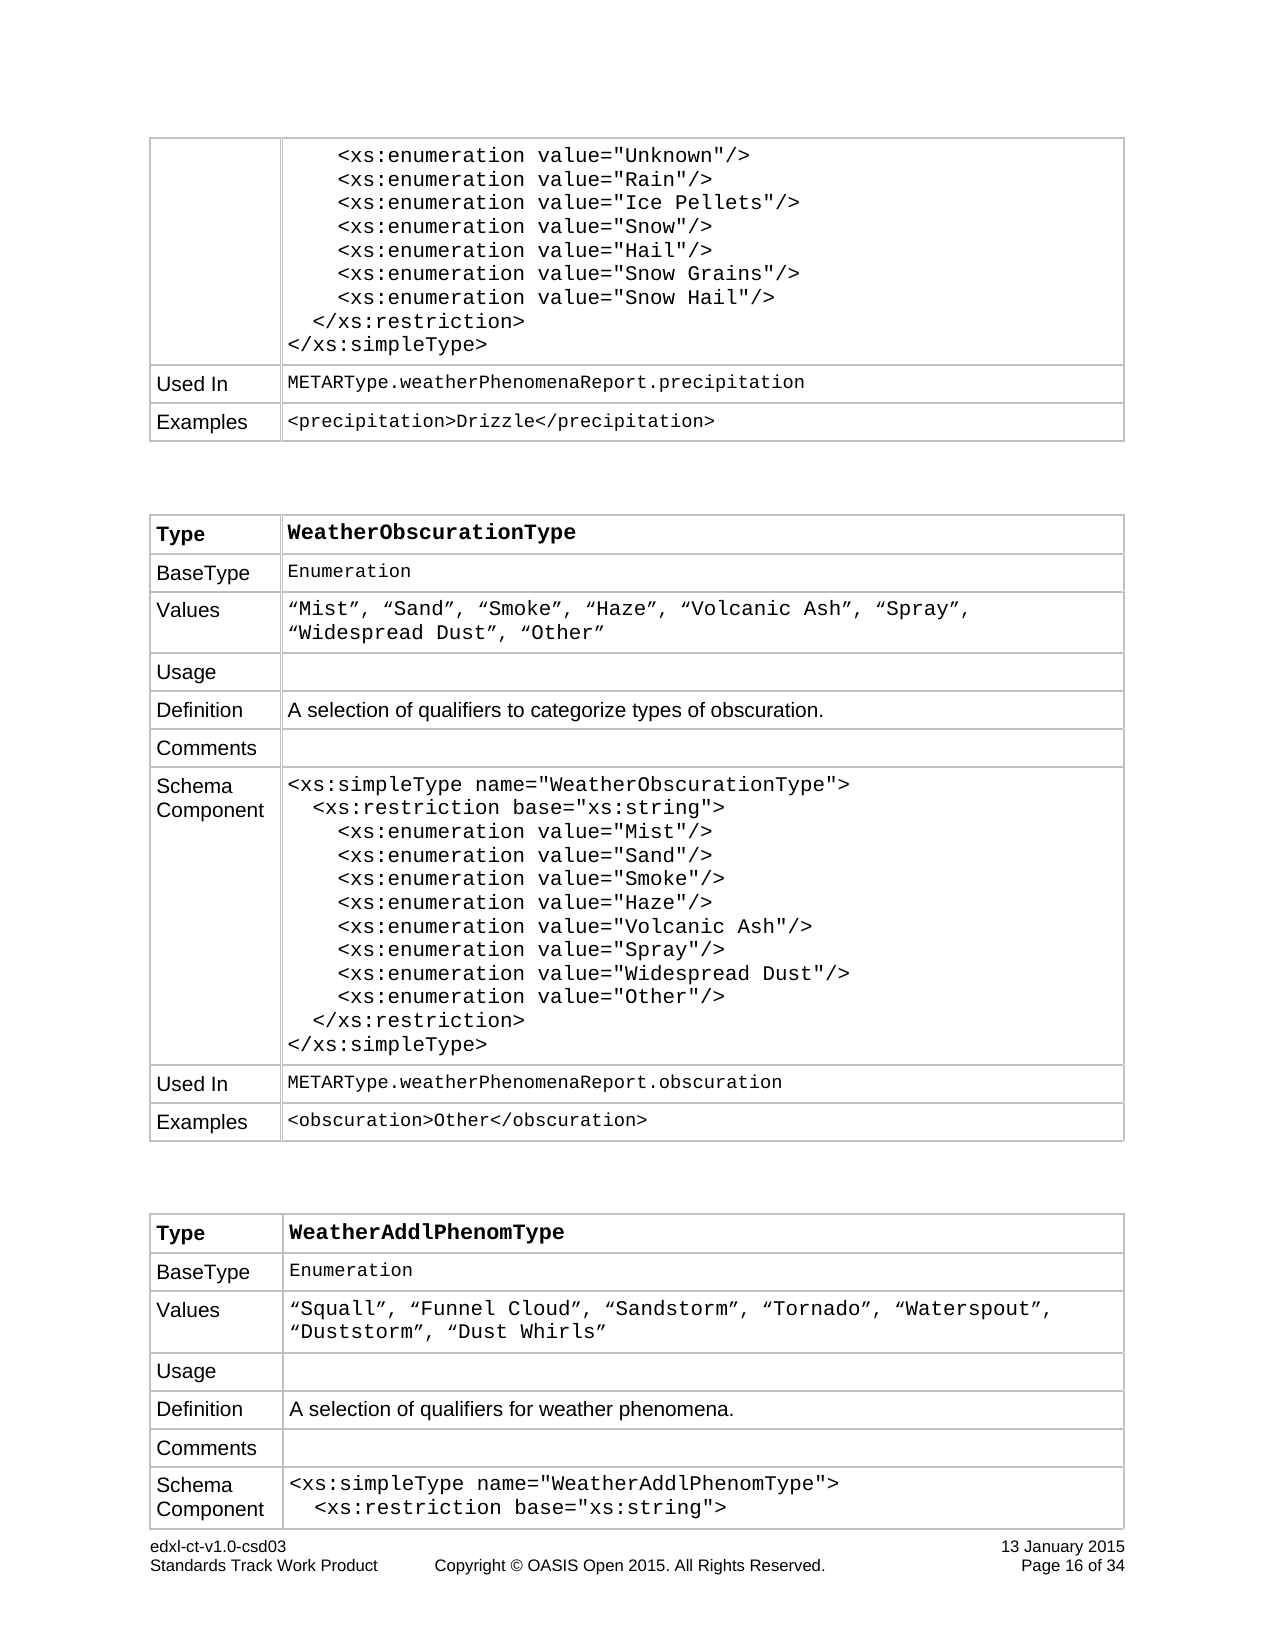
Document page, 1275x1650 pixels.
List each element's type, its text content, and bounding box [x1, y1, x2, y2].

table_cell Schema Component [151, 768, 280, 1064]
table_cell Used In [151, 366, 280, 402]
table_cell Usage [151, 1354, 282, 1389]
table_cell METARType.weatherPhenomenaReport.obscuration [283, 1066, 1123, 1102]
table_cell BaseType [151, 555, 280, 591]
table_header WeatherObscurationType [283, 516, 1123, 552]
table_cell METARType.weatherPhenomenaReport.precipitation [283, 366, 1123, 402]
table_cell Values [151, 1292, 282, 1351]
table_cell BaseType [151, 1254, 282, 1290]
table_cell Comments [151, 1430, 282, 1466]
table_cell <precipitation>Drizzle</precipitation> [283, 404, 1123, 440]
table_header Type [151, 1215, 282, 1252]
table_cell Comments [151, 730, 280, 766]
table_cell Schema Component [151, 1468, 282, 1527]
table_cell A selection of qualifiers to categorize types of obscuration. [283, 692, 1123, 728]
table_cell A selection of qualifiers for weather phenomena. [284, 1392, 1123, 1427]
table_cell [283, 654, 1123, 690]
table_cell [283, 730, 1123, 766]
table_cell Enumeration [283, 555, 1123, 591]
table_cell “Squall”, “Funnel Cloud”, “Sandstorm”, “Tornado”, “Waterspout”, “Duststorm”, “Dust Whirls” [284, 1292, 1123, 1351]
table_cell <xs:enumeration value="Unknown"/> <xs:enumeration value="Rain"/> <xs:enumeration value="Ice Pellets"/> <xs:enumeration value="Snow"/> <xs:enumeration value="Hail"/> <xs:enumeration value="Snow Grains"/> <xs:enumeration value="Snow Hail"/> </xs:restriction> </xs:simpleType> [283, 139, 1123, 364]
table_cell <xs:simpleType name="WeatherAddlPhenomType"> <xs:restriction base="xs:string"> [284, 1468, 1123, 1527]
table_cell Used In [151, 1066, 280, 1102]
table_header Type [151, 516, 280, 552]
table_cell Examples [151, 1104, 280, 1140]
table_cell [284, 1430, 1123, 1466]
table_cell Definition [151, 692, 280, 728]
table_cell Examples [151, 404, 280, 440]
table_cell <obscuration>Other</obscuration> [283, 1104, 1123, 1140]
table_header WeatherAddlPhenomType [284, 1215, 1123, 1252]
table_cell <xs:simpleType name="WeatherObscurationType"> <xs:restriction base="xs:string"> <xs:enumeration value="Mist"/> <xs:enumeration value="Sand"/> <xs:enumeration value="Smoke"/> <xs:enumeration value="Haze"/> <xs:enumeration value="Volcanic Ash"/> <xs:enumeration value="Spray"/> <xs:enumeration value="Widespread Dust"/> <xs:enumeration value="Other"/> </xs:restriction> </xs:simpleType> [283, 768, 1123, 1064]
table_cell Definition [151, 1392, 282, 1427]
table_cell [284, 1354, 1123, 1389]
table_cell “Mist”, “Sand”, “Smoke”, “Haze”, “Volcanic Ash”, “Spray”, “Widespread Dust”, “Other” [283, 593, 1123, 652]
table_cell [151, 139, 280, 364]
table_cell Enumeration [284, 1254, 1123, 1290]
table_cell Usage [151, 654, 280, 690]
table_cell Values [151, 593, 280, 652]
